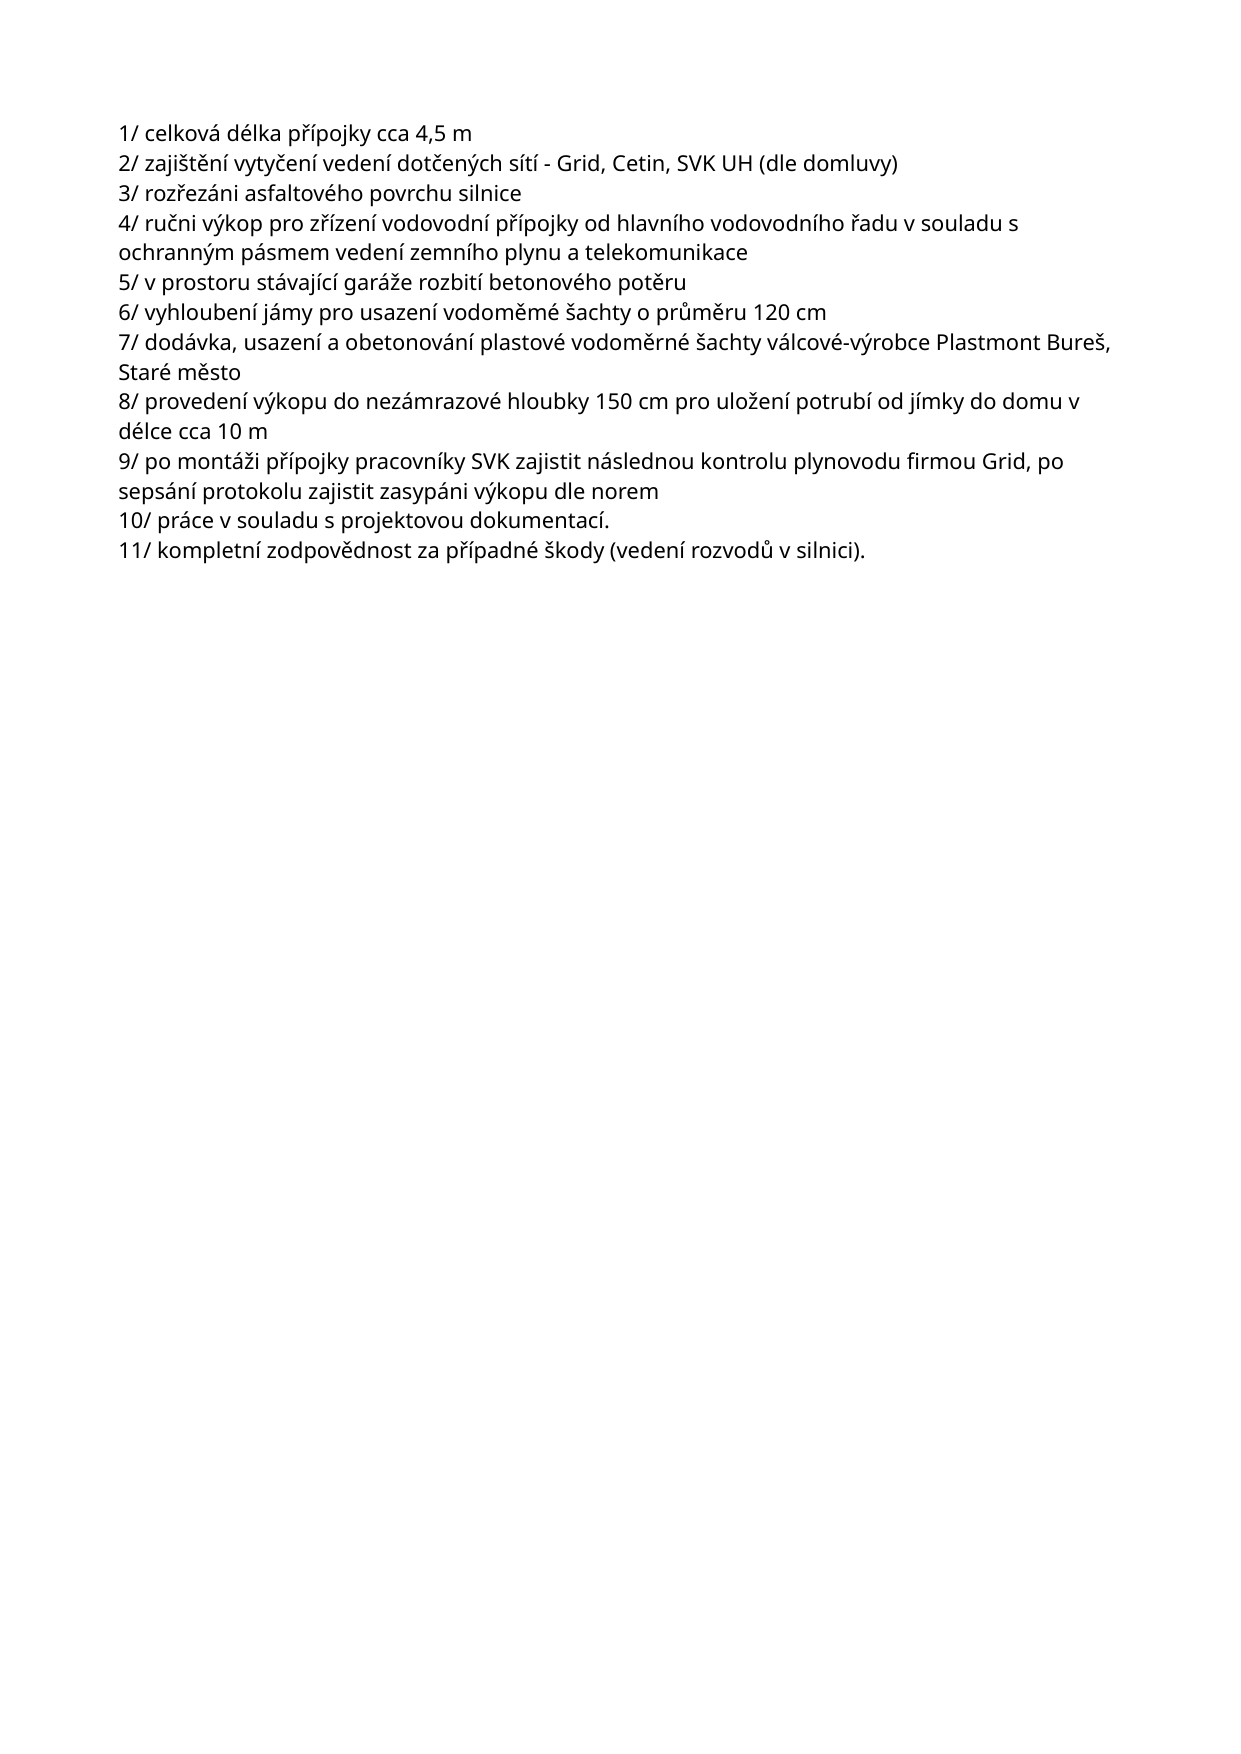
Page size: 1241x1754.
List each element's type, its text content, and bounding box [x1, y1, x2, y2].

text 1/ celková délka přípojky cca 4,5 m 2/ zajištění vytyčení vedení dotčených sítí - Grid, Cetin, SVK UH (dle domluvy) 3/ rozřezáni asfaltového povrchu silnice 4/ ručni výkop pro zřízení vodovodní přípojky od hlavního vodovodního řadu v souladu s ochranným pásmem vedení zemního plynu a telekomunikace 5/ v prostoru stávající garáže rozbití betonového potěru 6/ vyhloubení jámy pro usazení vodoměmé šachty o průměru 120 cm 7/ dodávka, usazení a obetonování plastové vodoměrné šachty válcové-výrobce Plastmont Bureš, Staré město 8/ provedení výkopu do nezámrazové hloubky 150 cm pro uložení potrubí od jímky do domu v délce cca 10 m 9/ po montáži přípojky pracovníky SVK zajistit následnou kontrolu plynovodu firmou Grid, po sepsání protokolu zajistit zasypáni výkopu dle norem 10/ práce v souladu s projektovou dokumentací. 11/ kompletní zodpovědnost za případné škody (vedení rozvodů v silnici). [118, 118, 1122, 565]
